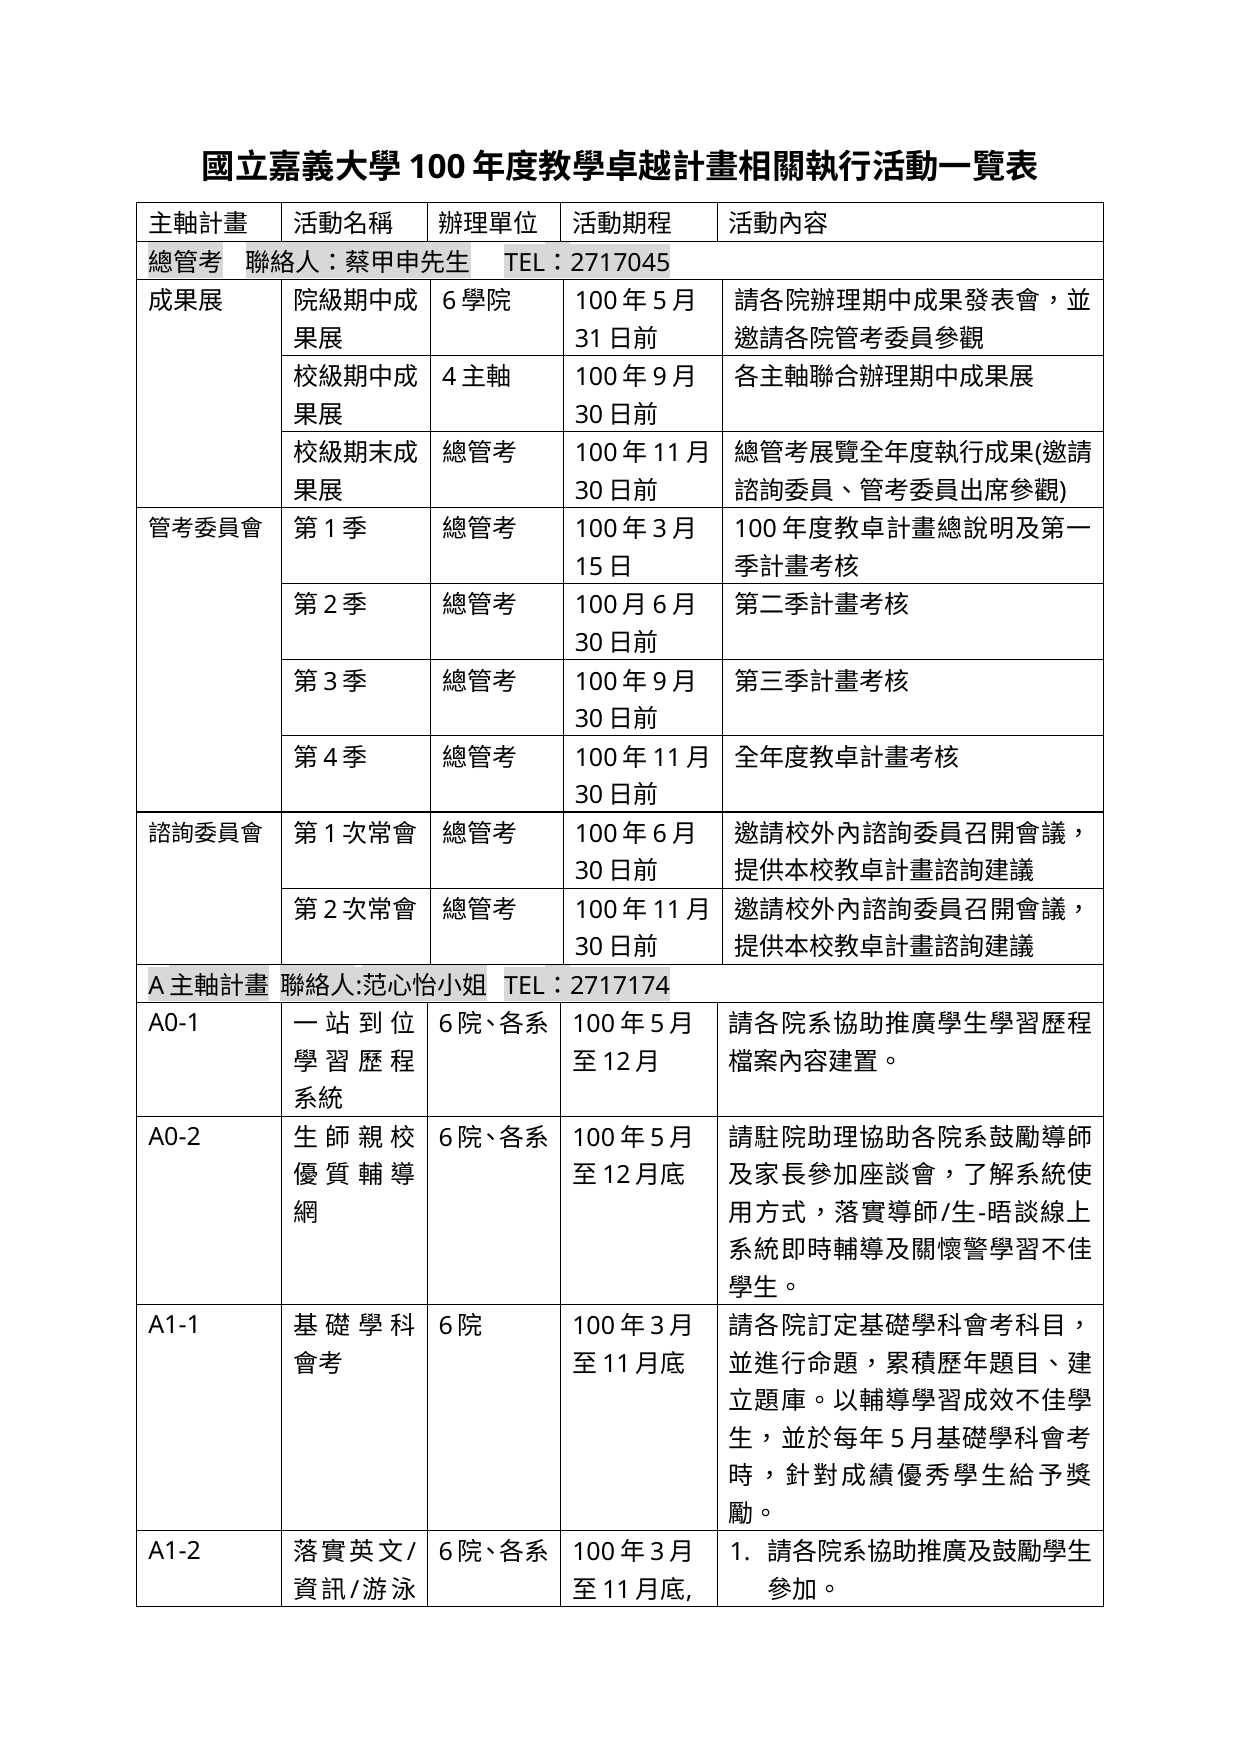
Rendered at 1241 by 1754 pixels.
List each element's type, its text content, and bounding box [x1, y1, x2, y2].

table_cell 100年9月30日前 [564, 356, 722, 431]
table_cell 諮詢委員會 [137, 813, 281, 963]
table_cell 100月6月30日前 [564, 584, 722, 659]
table_cell 落實英文/資訊/游泳 [282, 1531, 427, 1606]
table_cell 請各院訂定基礎學科會考科目，並進行命題，累積歷年題目、建立題庫。以輔導學習成效不佳學生，並於每年5月基礎學科會考時，針對成績優秀學生給予獎勵。 [718, 1305, 1103, 1530]
table_cell 第三季計畫考核 [723, 660, 1103, 735]
table_cell 第2季 [282, 584, 430, 659]
table_cell 邀請校外內諮詢委員召開會議，提供本校教卓計畫諮詢建議 [723, 889, 1103, 963]
table_cell 100年11月30日前 [564, 736, 722, 811]
table_cell A0-1 [137, 1003, 281, 1116]
table_cell 請駐院助理協助各院系鼓勵導師及家長參加座談會，了解系統使用方式，落實導師/生-晤談線上系統即時輔導及關懷警學習不佳學生。 [718, 1117, 1103, 1304]
table_cell 各主軸聯合辦理期中成果展 [723, 356, 1103, 431]
table_cell 6院 [428, 1305, 560, 1530]
table_cell 100年9月30日前 [564, 660, 722, 735]
text 國立嘉義大學100年度教學卓越計畫相關執行活動一覽表 [177, 127, 1063, 202]
table_cell 總管考 [431, 889, 563, 963]
table_cell 6院、各系 [428, 1003, 560, 1116]
table_cell 總管考 [431, 584, 563, 659]
table_cell 第1次常會 [282, 813, 430, 887]
table_cell 100年5月至12月底 [561, 1117, 717, 1304]
table_cell 100年度教卓計畫總說明及第一季計畫考核 [723, 508, 1103, 583]
table_header 活動內容 [718, 203, 1103, 241]
table_header 主軸計畫 [137, 203, 281, 241]
table_cell 100年5月至12月 [561, 1003, 717, 1116]
table_cell A1-1 [137, 1305, 281, 1530]
table_cell 第1季 [282, 508, 430, 583]
table_header 辦理單位 [428, 203, 560, 241]
table_header 活動名稱 [282, 203, 427, 241]
table_cell 總管考 [431, 660, 563, 735]
table_cell 第3季 [282, 660, 430, 735]
table_cell 請各院系協助推廣學生學習歷程檔案內容建置。 [718, 1003, 1103, 1116]
table_cell 第2次常會 [282, 889, 430, 963]
table_cell 生師親校優質輔導網 [282, 1117, 427, 1304]
table_cell 100年5月31日前 [564, 280, 722, 355]
table_cell 總管考 [431, 508, 563, 583]
table_cell 100年11月30日前 [564, 432, 722, 507]
table_cell 邀請校外內諮詢委員召開會議，提供本校教卓計畫諮詢建議 [723, 813, 1103, 887]
table_cell 總管考 [431, 432, 563, 507]
table_cell 請各院辦理期中成果發表會，並邀請各院管考委員參觀 [723, 280, 1103, 355]
table_cell 請各院系協助推廣及鼓勵學生參加。 請各班導師協助調查學生通過游泳能力之人數。 [718, 1531, 1103, 1606]
table_cell 總管考 聯絡人：蔡甲申先生 TEL：2717045 [137, 242, 1103, 279]
table_cell 6院、各系 [428, 1117, 560, 1304]
table_cell 總管考 [431, 736, 563, 811]
table_cell 100年3月至11月底, [561, 1531, 717, 1606]
table_cell 第4季 [282, 736, 430, 811]
table_cell 第二季計畫考核 [723, 584, 1103, 659]
table_cell 基礎學科會考 [282, 1305, 427, 1530]
table_cell 全年度教卓計畫考核 [723, 736, 1103, 811]
table_cell 成果展 [137, 280, 281, 507]
table_cell 4主軸 [431, 356, 563, 431]
table_cell 6院、各系 [428, 1531, 560, 1606]
table_cell 100年6月30日前 [564, 813, 722, 887]
table_cell 100年3月至11月底 [561, 1305, 717, 1530]
table_cell 總管考 [431, 813, 563, 887]
table_cell A0-2 [137, 1117, 281, 1304]
table_cell 100年3月15日 [564, 508, 722, 583]
table_cell 院級期中成果展 [282, 280, 430, 355]
table_cell A1-2 [137, 1531, 281, 1606]
table_cell A主軸計畫 聯絡人:范心怡小姐 TEL：2717174 [137, 965, 1103, 1002]
table_cell 100年11月30日前 [564, 889, 722, 963]
table_cell 一站到位學習歷程系統 [282, 1003, 427, 1116]
table_cell 校級期末成果展 [282, 432, 430, 507]
table_cell 總管考展覽全年度執行成果(邀請諮詢委員、管考委員出席參觀) [723, 432, 1103, 507]
table_header 活動期程 [561, 203, 717, 241]
table_cell 6學院 [431, 280, 563, 355]
table_cell 管考委員會 [137, 508, 281, 811]
table_cell 校級期中成果展 [282, 356, 430, 431]
